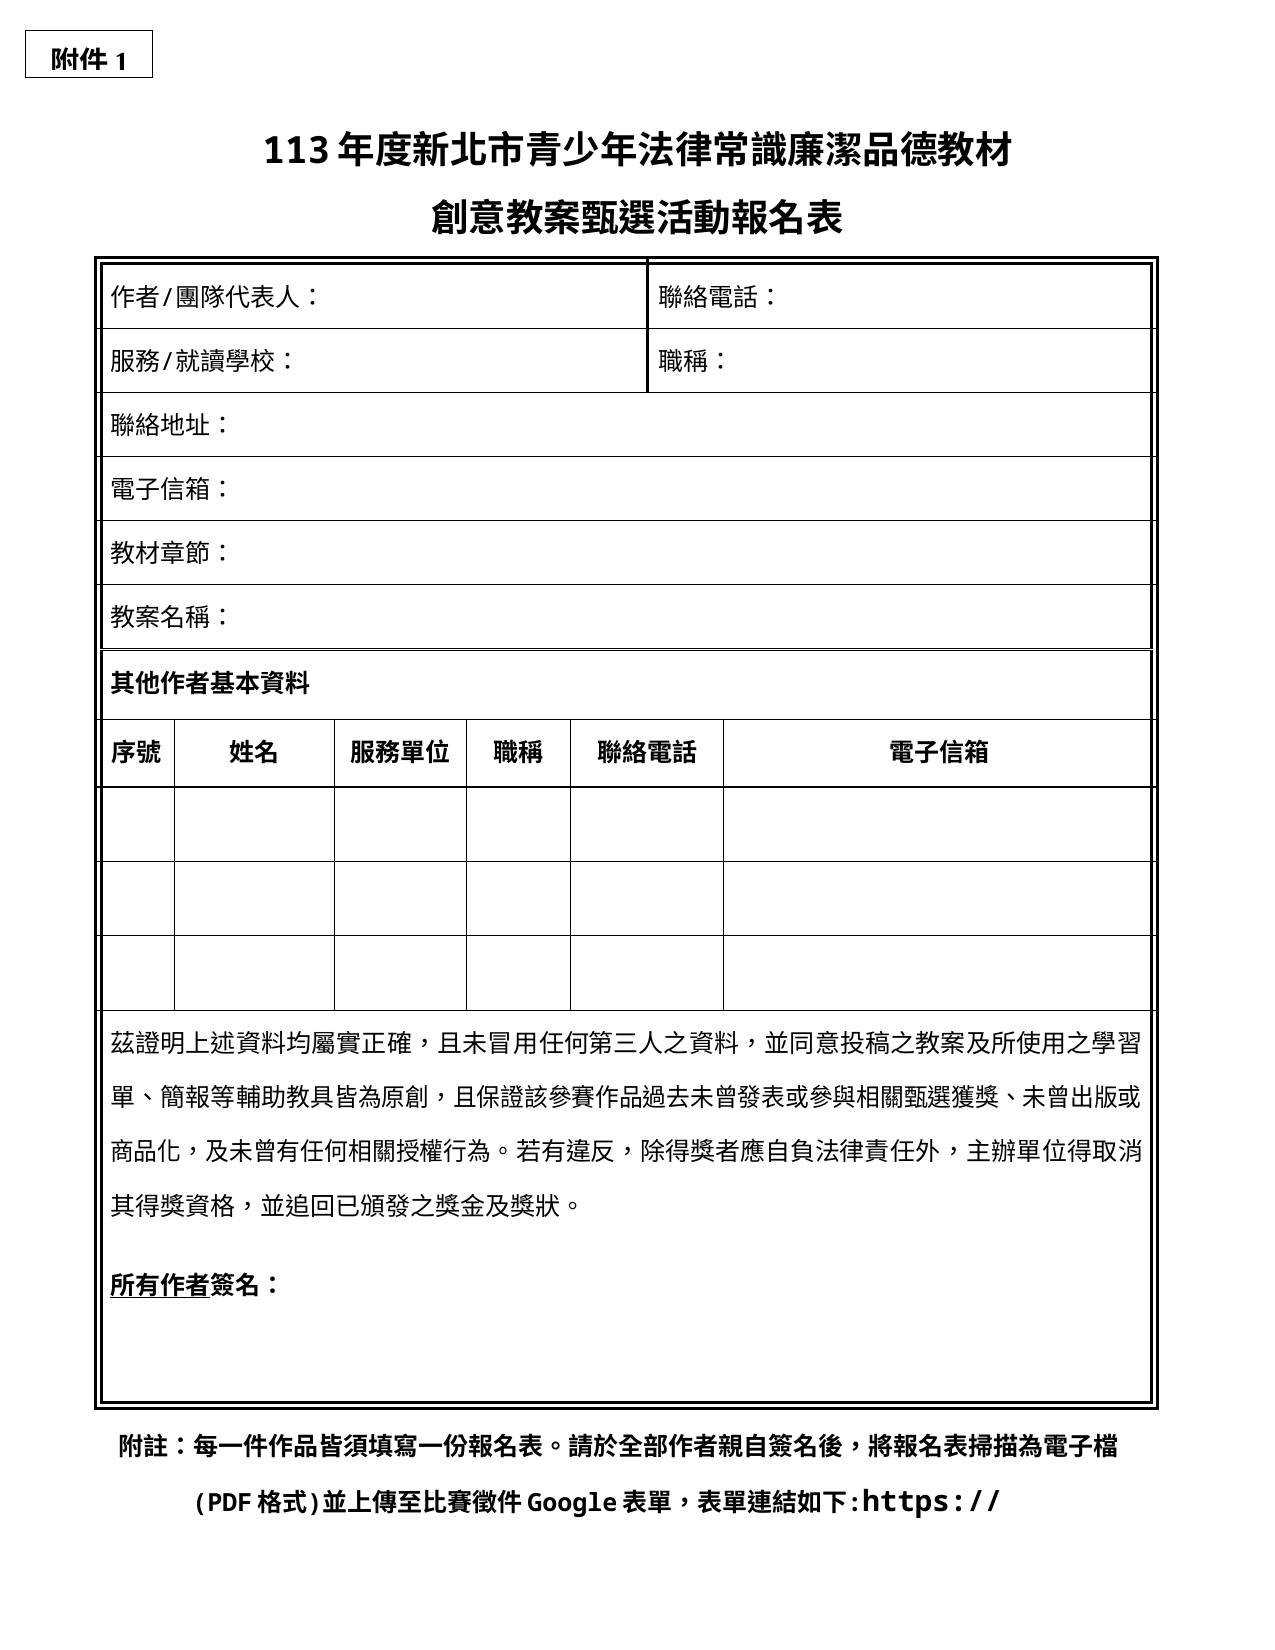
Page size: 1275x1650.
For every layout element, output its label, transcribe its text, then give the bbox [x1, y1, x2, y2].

table_cell 茲證明上述資料均屬實正確，且未冒用任何第三人之資料，並同意投稿之教案及所使用之學習單、簡報等輔助教具皆為原創，且保證該參賽作品過去未曾發表或參與相關甄選獲獎、未曾出版或商品化，及未曾有任何相關授權行為。若有違反，除得獎者應自負法律責任外，主辦單位得取消其得獎資格，並追回已頒發之獎金及獎狀。 所有作者簽名： [103, 1011, 1150, 1401]
table_cell 職稱： [649, 329, 1150, 392]
table_cell [571, 936, 723, 1009]
table_cell [175, 788, 334, 861]
table_cell 聯絡電話 [571, 720, 723, 786]
table_cell [103, 862, 174, 935]
table_cell [103, 936, 174, 1009]
text 附件1 [41, 38, 137, 69]
table_cell 其他作者基本資料 [103, 651, 1150, 718]
table_cell [103, 788, 174, 861]
table_cell [467, 936, 570, 1009]
table_cell [724, 788, 1150, 861]
table_header 作者/團隊代表人： [99, 259, 646, 328]
table_cell [571, 862, 723, 935]
text 附註：每一件作品皆須填寫一份報名表。請於全部作者親自簽名後，將報名表掃描為電子檔(PDF格式)並上傳至比賽徵件Google表單，表單連結如下:https:// [118, 1410, 1157, 1522]
table_cell [571, 788, 723, 861]
table_cell [467, 788, 570, 861]
table_cell 姓名 [175, 720, 334, 786]
table_cell 教案名稱： [103, 585, 1150, 648]
table_cell 電子信箱 [724, 720, 1150, 786]
table_cell [335, 862, 466, 935]
table_cell 序號 [103, 720, 174, 786]
text 113年度新北市青少年法律常識廉潔品德教材 [118, 118, 1157, 174]
table_header 聯絡電話： [649, 259, 1155, 328]
table_cell 教材章節： [103, 521, 1150, 584]
table_cell [724, 936, 1150, 1009]
table_cell [175, 936, 334, 1009]
table_cell 聯絡地址： [103, 393, 1150, 456]
table_cell [335, 936, 466, 1009]
table_cell 職稱 [467, 720, 570, 786]
table_cell 電子信箱： [103, 457, 1150, 520]
table_cell [467, 862, 570, 935]
table_cell 服務單位 [335, 720, 466, 786]
table_cell [724, 862, 1150, 935]
table_cell [175, 862, 334, 935]
table_cell 服務/就讀學校： [103, 329, 646, 392]
text 創意教案甄選活動報名表 [118, 187, 1157, 243]
text [26, 31, 152, 77]
table_cell [335, 788, 466, 861]
